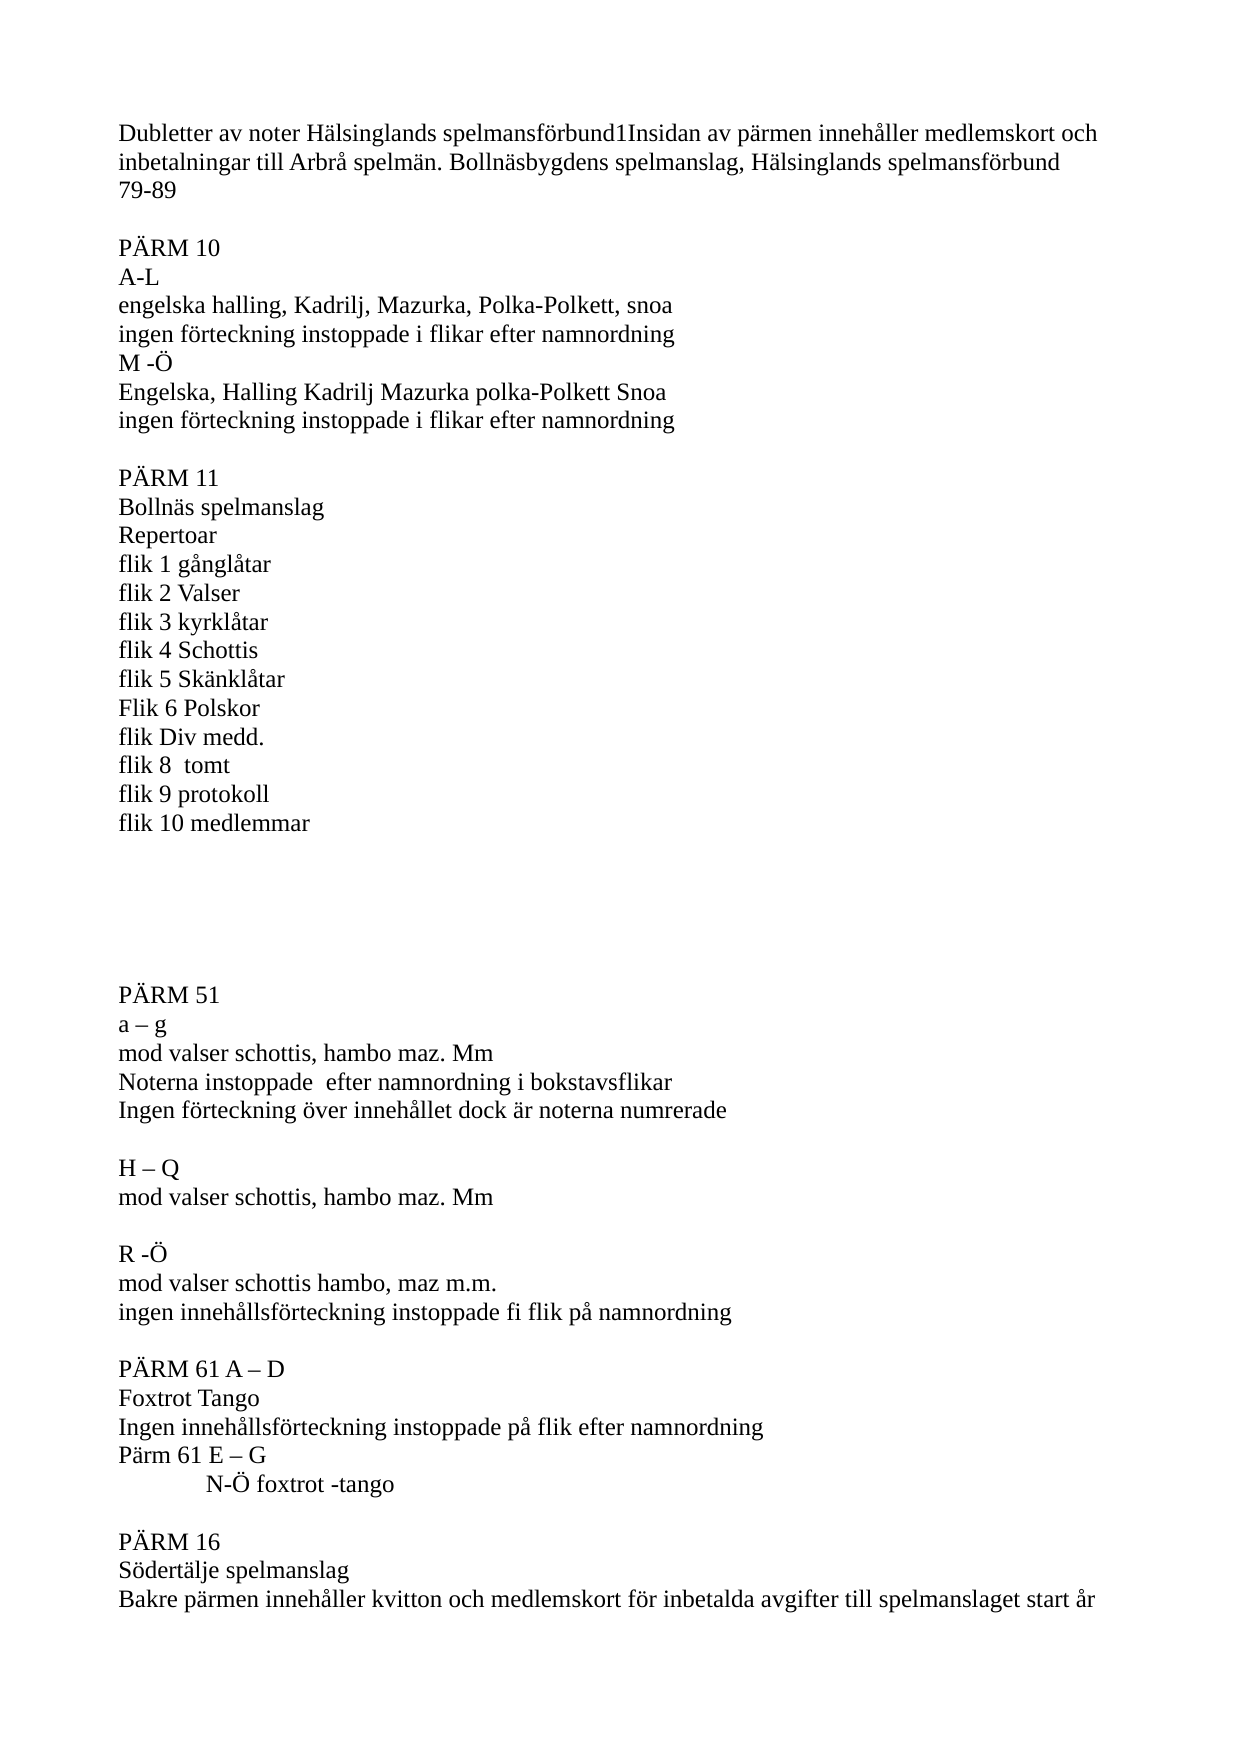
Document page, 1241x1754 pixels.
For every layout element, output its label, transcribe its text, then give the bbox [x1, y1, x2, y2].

text ingen förteckning instoppade i flikar efter namnordning [118, 406, 1122, 434]
text flik 10 medlemmar [118, 808, 1122, 837]
text flik 5 Skänklåtar [118, 664, 1122, 693]
text Ingen förteckning över innehållet dock är noterna numrerade [118, 1096, 1122, 1124]
text Flik 6 Polskor [118, 693, 1122, 722]
text a – g [118, 1009, 1122, 1038]
text Södertälje spelmanslag [118, 1556, 1122, 1584]
text N-Ö foxtrot -tango [118, 1469, 1122, 1498]
text A-L [118, 262, 1122, 291]
text flik 3 kyrklåtar [118, 607, 1122, 636]
text Foxtrot Tango [118, 1383, 1122, 1412]
text ingen innehållsförteckning instoppade fi flik på namnordning [118, 1297, 1122, 1326]
text Ingen innehållsförteckning instoppade på flik efter namnordning [118, 1412, 1122, 1441]
text ingen förteckning instoppade i flikar efter namnordning [118, 319, 1122, 348]
text Bakre pärmen innehåller kvitton och medlemskort för inbetalda avgifter till spelmanslaget start år [118, 1584, 1122, 1613]
text PÄRM 61 A – D [118, 1354, 1122, 1383]
text flik 4 Schottis [118, 636, 1122, 664]
text Repertoar [118, 521, 1122, 549]
text engelska halling, Kadrilj, Mazurka, Polka-Polkett, snoa [118, 291, 1122, 319]
text PÄRM 51 [118, 981, 1122, 1009]
text Noterna instoppade efter namnordning i bokstavsflikar [118, 1067, 1122, 1096]
text flik 8 tomt [118, 751, 1122, 779]
text PÄRM 10 [118, 233, 1122, 262]
text PÄRM 11 [118, 463, 1122, 492]
text mod valser schottis, hambo maz. Mm [118, 1182, 1122, 1211]
text Bollnäs spelmanslag [118, 492, 1122, 521]
text PÄRM 16 [118, 1527, 1122, 1556]
text Engelska, Halling Kadrilj Mazurka polka-Polkett Snoa [118, 377, 1122, 406]
text mod valser schottis hambo, maz m.m. [118, 1268, 1122, 1297]
text flik 9 protokoll [118, 779, 1122, 808]
text flik Div medd. [118, 722, 1122, 751]
text Pärm 61 E – G [118, 1441, 1122, 1469]
text mod valser schottis, hambo maz. Mm [118, 1038, 1122, 1067]
text Dubletter av noter Hälsinglands spelmansförbund1Insidan av pärmen innehåller medlemskort och inbetalningar till Arbrå spelmän. Bollnäsbygdens spelmanslag, Hälsinglands spelmansförbund 79-89 [118, 118, 1122, 204]
text flik 1 gånglåtar [118, 549, 1122, 578]
text R -Ö [118, 1239, 1122, 1268]
text H – Q [118, 1153, 1122, 1182]
text flik 2 Valser [118, 578, 1122, 607]
text M -Ö [118, 348, 1122, 377]
